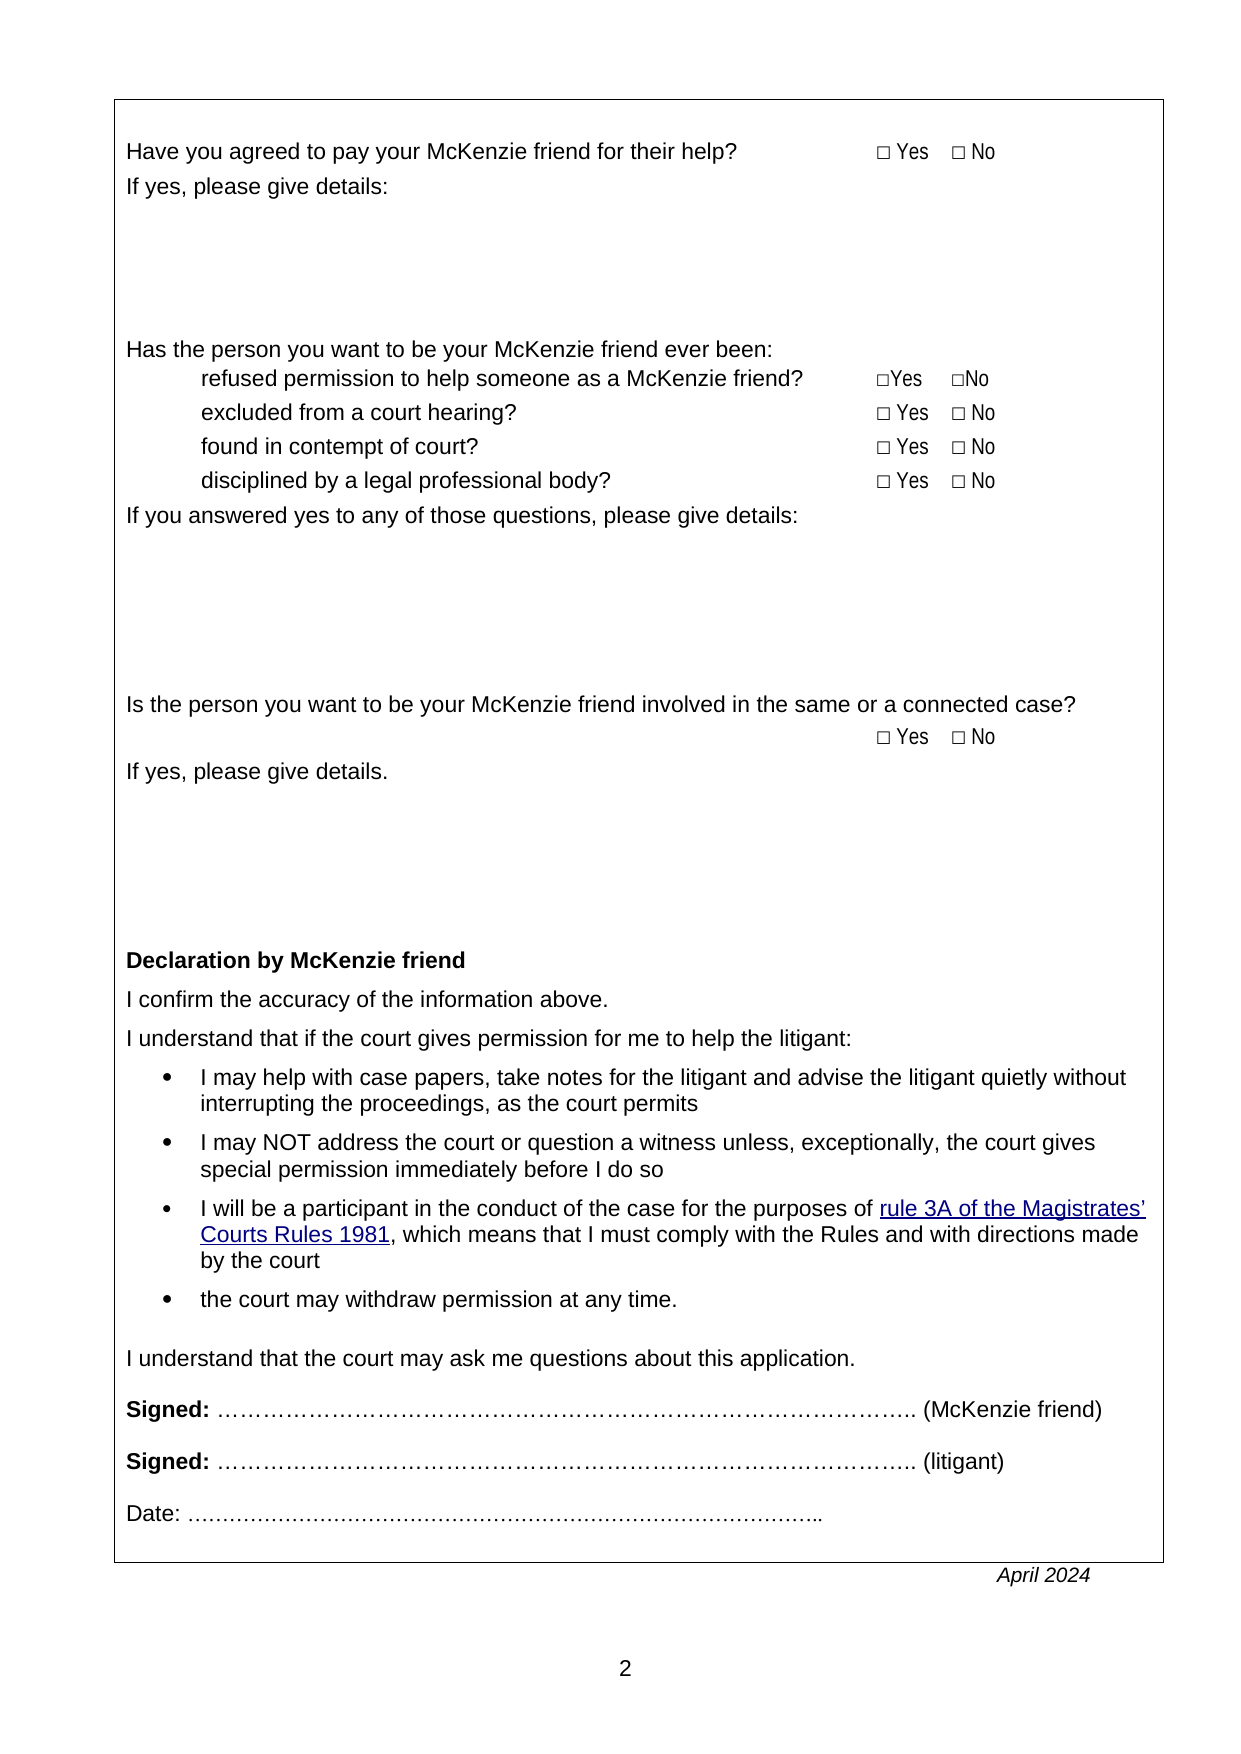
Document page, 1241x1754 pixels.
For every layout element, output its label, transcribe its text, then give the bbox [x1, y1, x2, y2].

table_cell Have you agreed to pay your McKenzie friend for their help? ☐ Yes ☐ No If yes, please give details: Has the person you want to be your McKenzie friend ever been: refused permission to help someone as a McKenzie friend? ☐Yes ☐No excluded from a court hearing? ☐ Yes ☐ No found in contempt of court? ☐ Yes ☐ No disciplined by a legal professional body? ☐ Yes ☐ No If you answered yes to any of those questions, please give details: Is the person you want to be your McKenzie friend involved in the same or a connected case? ☐ Yes ☐ No If yes, please give details. Declaration by McKenzie friend I confirm the accuracy of the information above. I understand that if the court gives permission for me to help the litigant: I may help with case papers, take notes for the litigant and advise the litigant quietly without interrupting the proceedings, as the court permits I may NOT address the court or question a witness unless, exceptionally, the court gives special permission immediately before I do so I will be a participant in the conduct of the case for the purposes of rule 3A of the Magistrates’ Courts Rules 1981, which means that I must comply with the Rules and with directions made by the court the court may withdraw permission at any time. I understand that the court may ask me questions about this application. Signed: ……………………………………………………………………………….. (McKenzie friend) Signed: ……………………………………………………………………………….. (litigant) Date: ……………………………………………………………………………….. [115, 100, 1163, 1562]
text April 2024 [148, 1563, 1092, 1587]
